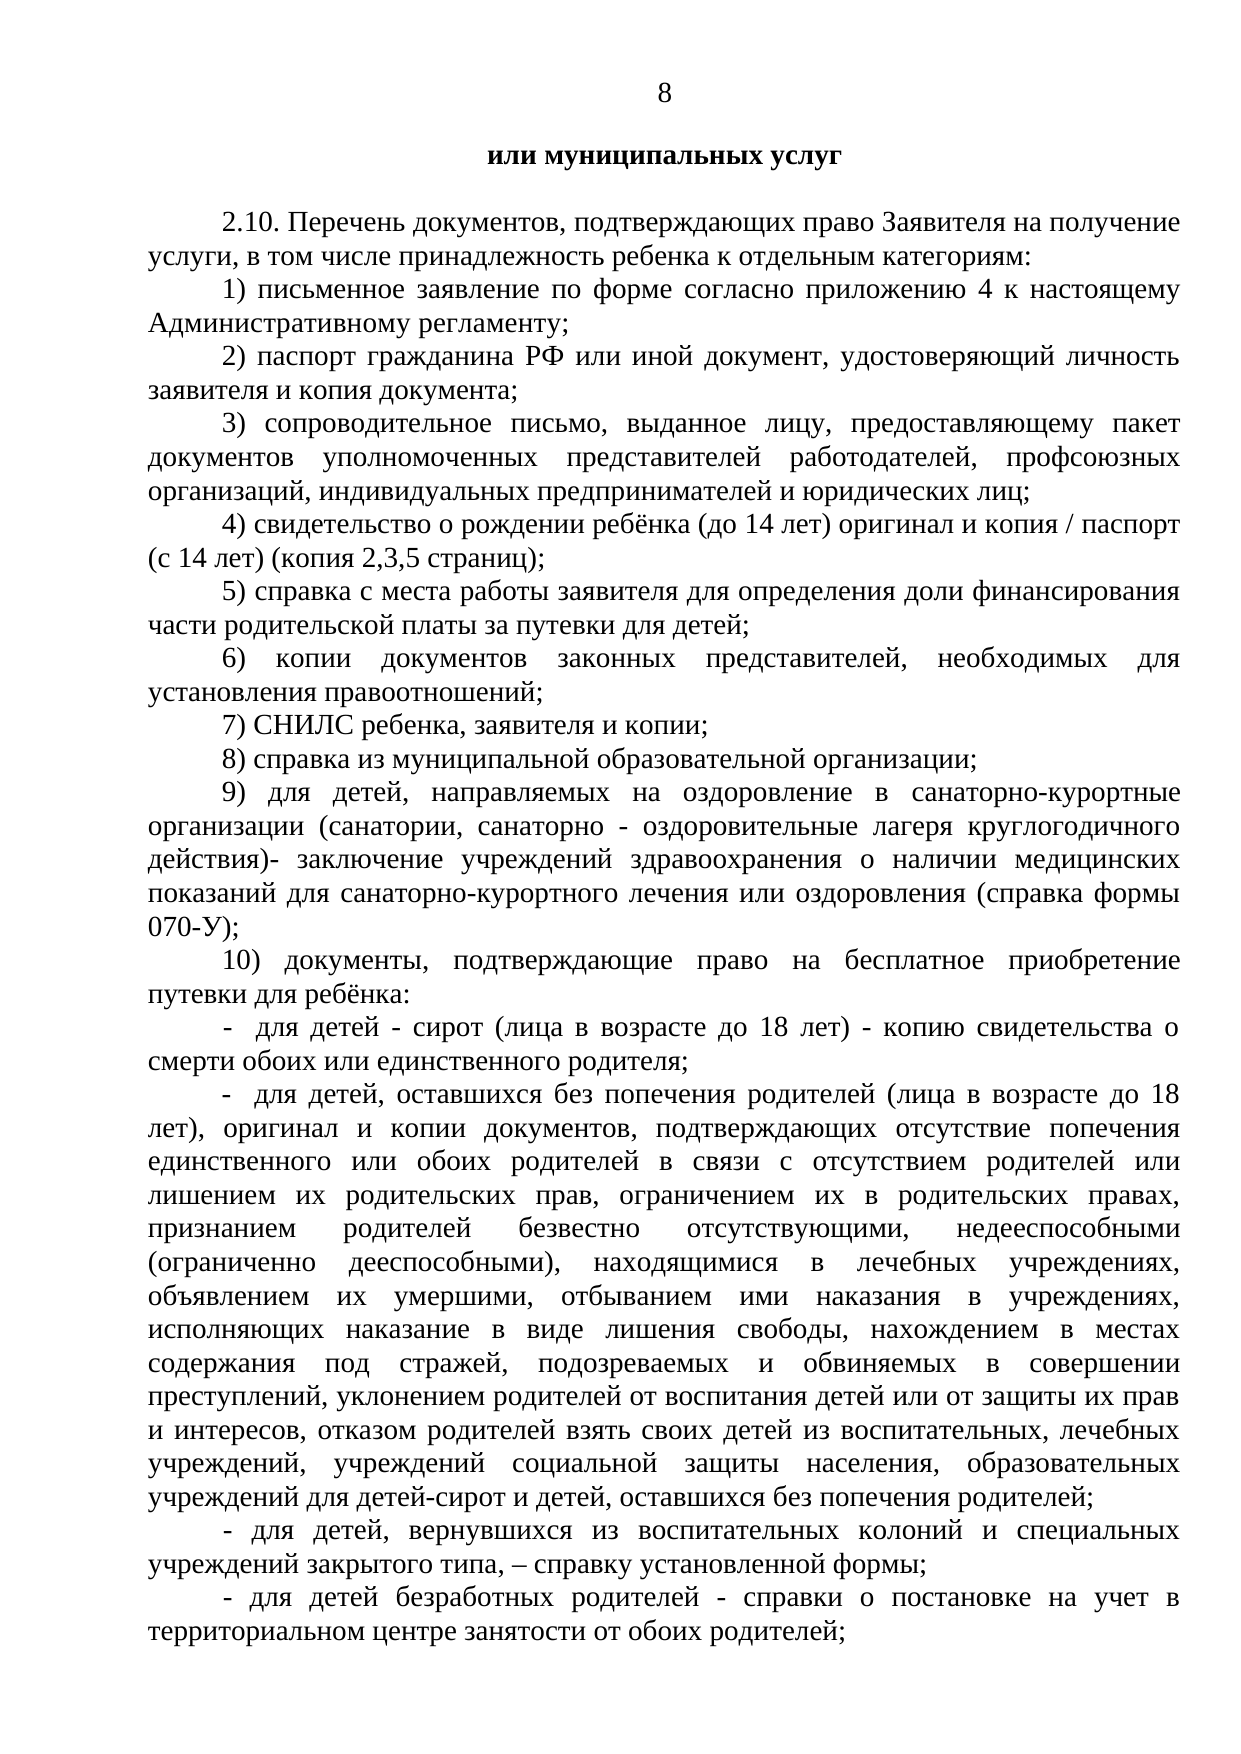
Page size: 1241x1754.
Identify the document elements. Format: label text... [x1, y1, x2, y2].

text - для детей, вернувшихся из воспитательных колоний и специальных учреждений закрытого типа, – справку установленной формы; [148, 1512, 1181, 1579]
text - для детей безработных родителей - справки о постановке на учет в территориальном центре занятости от обоих родителей; [148, 1579, 1181, 1647]
text 2) паспорт гражданина РФ или иной документ, удостоверяющий личность заявителя и копия документа; [148, 338, 1181, 406]
text 1) письменное заявление по форме согласно приложению 4 к настоящему Административному регламенту; [148, 271, 1181, 338]
text или муниципальных услуг [148, 137, 1181, 171]
text 2.10. Перечень документов, подтверждающих право Заявителя на получение услуги, в том числе принадлежность ребенка к отдельным категориям: [148, 204, 1181, 271]
text 9) для детей, направляемых на оздоровление в санаторно-курортные организации (санатории, санаторно - оздоровительные лагеря круглогодичного действия)- заключение учреждений здравоохранения о наличии медицинских показаний для санаторно-курортного лечения или оздоровления (справка формы 070-У); [148, 774, 1181, 942]
text 3) сопроводительное письмо, выданное лицу, предоставляющему пакет документов уполномоченных представителей работодателей, профсоюзных организаций, индивидуальных предпринимателей и юридических лиц; [148, 406, 1181, 506]
text 5) справка с места работы заявителя для определения доли финансирования части родительской платы за путевки для детей; [148, 573, 1181, 640]
text - для детей - сирот (лица в возрасте до 18 лет) - копию свидетельства о смерти обоих или единственного родителя; [148, 1009, 1181, 1076]
text - для детей, оставшихся без попечения родителей (лица в возрасте до 18 лет), оригинал и копии документов, подтверждающих отсутствие попечения единственного или обоих родителей в связи с отсутствием родителей или лишением их родительских прав, ограничением их в родительских правах, признанием родителей безвестно отсутствующими, недееспособными (ограниченно дееспособными), находящимися в лечебных учреждениях, объявлением их умершими, отбыванием ими наказания в учреждениях, исполняющих наказание в виде лишения свободы, нахождением в местах содержания под стражей, подозреваемых и обвиняемых в совершении преступлений, уклонением родителей от воспитания детей или от защиты их прав и интересов, отказом родителей взять своих детей из воспитательных, лечебных учреждений, учреждений социальной защиты населения, образовательных учреждений для детей-сирот и детей, оставшихся без попечения родителей; [148, 1076, 1181, 1512]
text 10) документы, подтверждающие право на бесплатное приобретение путевки для ребёнка: [148, 942, 1181, 1009]
text 4) свидетельство о рождении ребёнка (до 14 лет) оригинал и копия / паспорт (с 14 лет) (копия 2,3,5 страниц); [148, 506, 1181, 573]
text 6) копии документов законных представителей, необходимых для установления правоотношений; [148, 640, 1181, 707]
text 8) справка из муниципальной образовательной организации; [148, 741, 1181, 774]
text 7) СНИЛС ребенка, заявителя и копии; [148, 707, 1181, 741]
